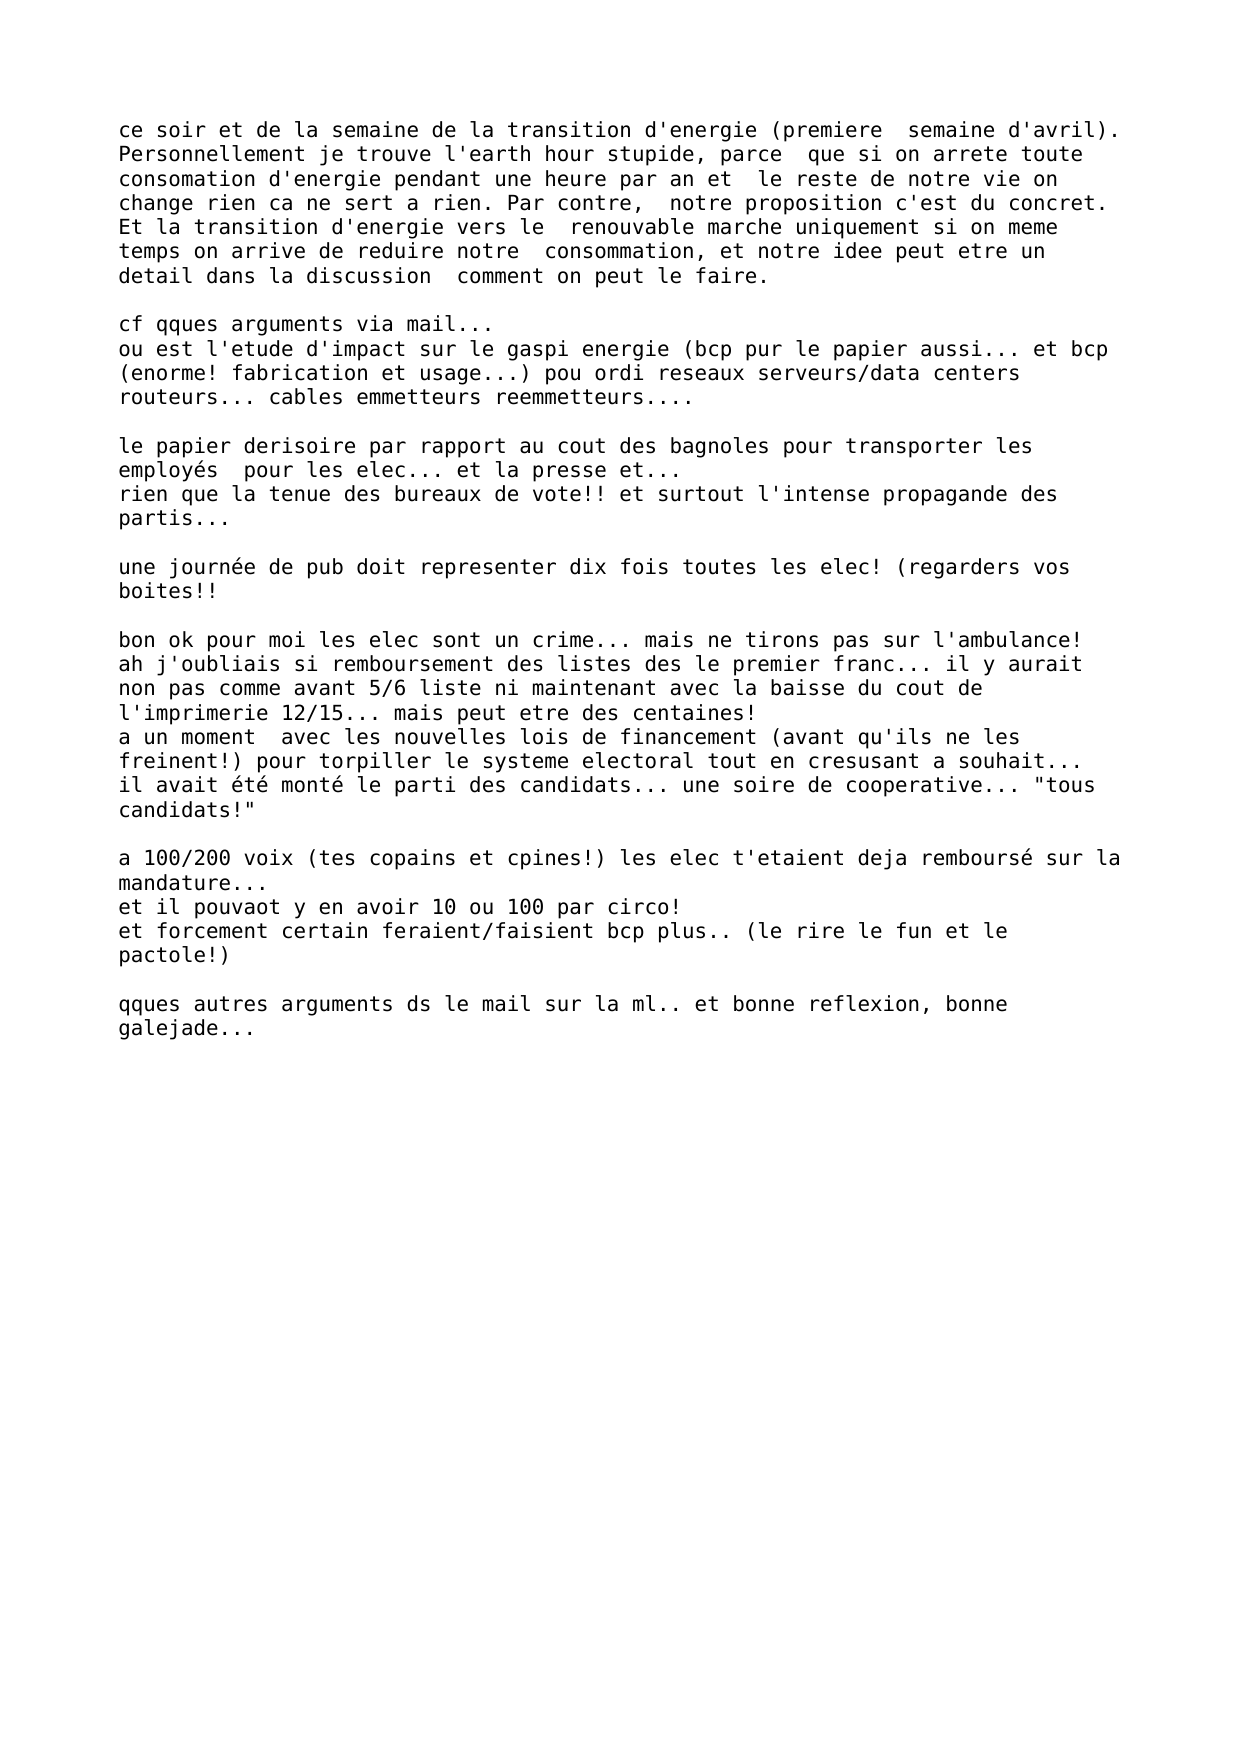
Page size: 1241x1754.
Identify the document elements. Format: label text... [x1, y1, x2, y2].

text ce soir et de la semaine de la transition d'energie (premiere semaine d'avril). Personnellement je trouve l'earth hour stupide, parce que si on arrete toute consomation d'energie pendant une heure par an et le reste de notre vie on change rien ca ne sert a rien. Par contre, notre proposition c'est du concret. Et la transition d'energie vers le renouvable marche uniquement si on meme temps on arrive de reduire notre consommation, et notre idee peut etre un detail dans la discussion comment on peut le faire. [118, 118, 1122, 288]
text bon ok pour moi les elec sont un crime... mais ne tirons pas sur l'ambulance! [118, 628, 1122, 652]
text ah j'oubliais si remboursement des listes des le premier franc... il y aurait non pas comme avant 5/6 liste ni maintenant avec la baisse du cout de l'imprimerie 12/15... mais peut etre des centaines! [118, 652, 1122, 725]
text ou est l'etude d'impact sur le gaspi energie (bcp pur le papier aussi... et bcp (enorme! fabrication et usage...) pou ordi reseaux serveurs/data centers routeurs... cables emmetteurs reemmetteurs.... [118, 337, 1122, 409]
text qques autres arguments ds le mail sur la ml.. et bonne reflexion, bonne galejade... [118, 992, 1122, 1040]
text il avait été monté le parti des candidats... une soire de cooperative... "tous candidats!" [118, 773, 1122, 822]
text le papier derisoire par rapport au cout des bagnoles pour transporter les employés pour les elec... et la presse et... [118, 434, 1122, 482]
text a un moment avec les nouvelles lois de financement (avant qu'ils ne les freinent!) pour torpiller le systeme electoral tout en cresusant a souhait... [118, 725, 1122, 773]
text et forcement certain feraient/faisient bcp plus.. (le rire le fun et le pactole!) [118, 919, 1122, 968]
text a 100/200 voix (tes copains et cpines!) les elec t'etaient deja remboursé sur la mandature... [118, 846, 1122, 895]
text cf qques arguments via mail... [118, 312, 1122, 337]
text une journée de pub doit representer dix fois toutes les elec! (regarders vos boites!! [118, 555, 1122, 603]
text rien que la tenue des bureaux de vote!! et surtout l'intense propagande des partis... [118, 482, 1122, 531]
text et il pouvaot y en avoir 10 ou 100 par circo! [118, 895, 1122, 919]
